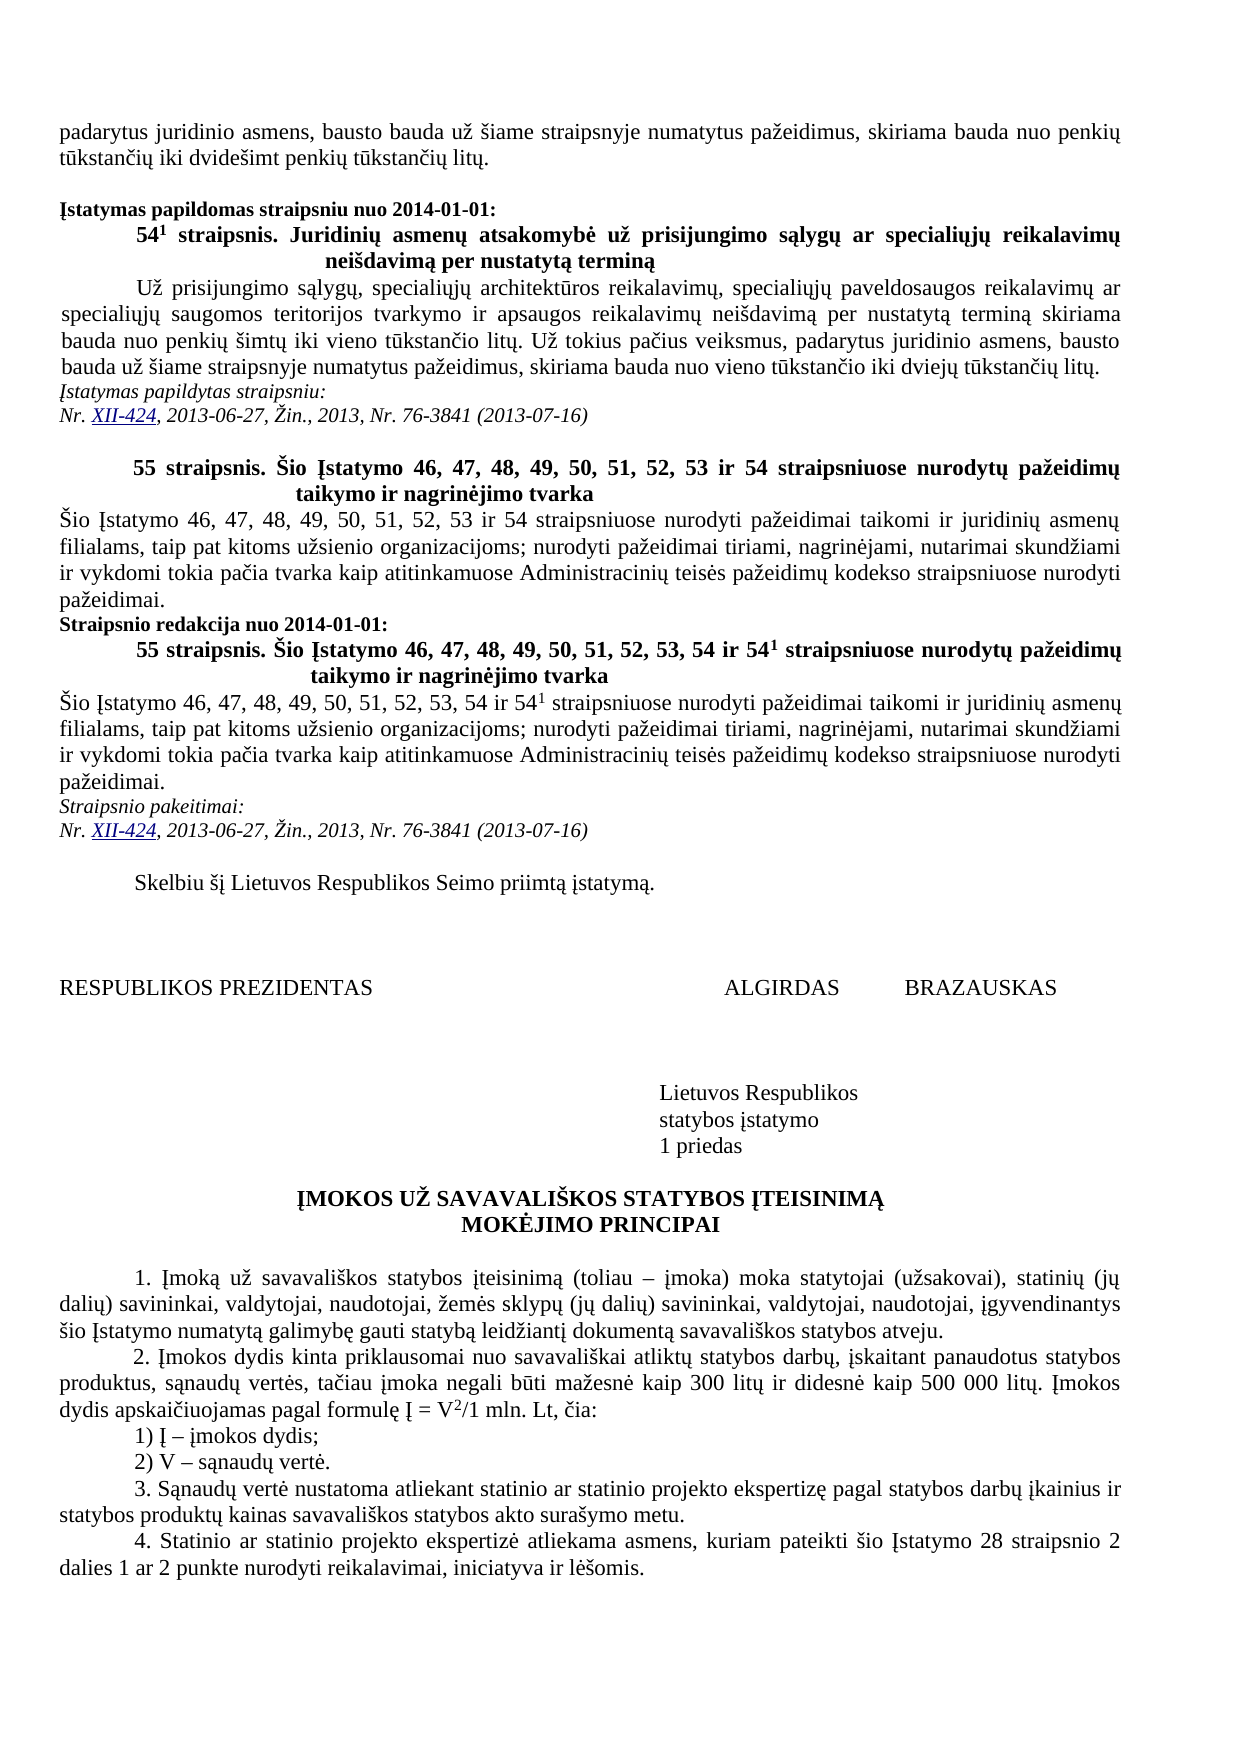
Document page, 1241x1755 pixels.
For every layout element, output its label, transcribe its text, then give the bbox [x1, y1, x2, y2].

text 1 priedas [59, 1132, 1122, 1158]
text Įstatymas papildytas straipsniu: [59, 379, 1122, 403]
text Šio Įstatymo 46, 47, 48, 49, 50, 51, 52, 53, 54 ir 541 straipsniuose nurodyti pažeidimai taikomi ir juridinių asmenų filialams, taip pat kitoms užsienio organizacijoms; nurodyti pažeidimai tiriami, nagrinėjami, nutarimai skundžiami ir vykdomi tokia pačia tvarka kaip atitinkamuose Administracinių teisės pažeidimų kodekso straipsniuose nurodyti pažeidimai. [59, 689, 1122, 794]
text Nr. XII-424, 2013-06-27, Žin., 2013, Nr. 76-3841 (2013-07-16) [59, 818, 1122, 842]
text 3. Sąnaudų vertė nustatoma atliekant statinio ar statinio projekto ekspertizę pagal statybos darbų įkainius ir statybos produktų kainas savavališkos statybos akto surašymo metu. [59, 1475, 1122, 1527]
text statybos įstatymo [59, 1106, 1122, 1132]
text 2. Įmokos dydis kinta priklausomai nuo savavališkai atliktų statybos darbų, įskaitant panaudotus statybos produktus, sąnaudų vertės, tačiau įmoka negali būti mažesnė kaip 300 litų ir didesnė kaip 500 000 litų. Įmokos dydis apskaičiuojamas pagal formulę Į = V2/1 mln. Lt, čia: [59, 1343, 1122, 1422]
text Straipsnio redakcija nuo 2014-01-01: [59, 612, 1122, 636]
text ĮMOKOS UŽ SAVAVALIŠKOS STATYBOS ĮTEISINIMĄ [59, 1185, 1122, 1211]
text 1. Įmoką už savavališkos statybos įteisinimą (toliau – įmoka) moka statytojai (užsakovai), statinių (jų dalių) savininkai, valdytojai, naudotojai, žemės sklypų (jų dalių) savininkai, valdytojai, naudotojai, įgyvendinantys šio Įstatymo numatytą galimybę gauti statybą leidžiantį dokumentą savavališkos statybos atveju. [59, 1264, 1122, 1343]
text Įstatymas papildomas straipsniu nuo 2014-01-01: [59, 197, 1122, 221]
text 2) V – sąnaudų vertė. [59, 1448, 1122, 1475]
text RESPUBLIKOS PREZIDENTAS ALGIRDAS BRAZAUSKAS [59, 974, 1122, 1027]
text 55 straipsnis. Šio Įstatymo 46, 47, 48, 49, 50, 51, 52, 53 ir 54 straipsniuose nurodytų pažeidimų taikymo ir nagrinėjimo tvarka [133, 454, 1122, 507]
text Straipsnio pakeitimai: [59, 794, 1122, 818]
text Nr. XII-424, 2013-06-27, Žin., 2013, Nr. 76-3841 (2013-07-16) [59, 403, 1122, 427]
text Lietuvos Respublikos [584, 1079, 1122, 1106]
text MOKĖJIMO PRINCIPAI [59, 1211, 1122, 1238]
text Šio Įstatymo 46, 47, 48, 49, 50, 51, 52, 53 ir 54 straipsniuose nurodyti pažeidimai taikomi ir juridinių asmenų filialams, taip pat kitoms užsienio organizacijoms; nurodyti pažeidimai tiriami, nagrinėjami, nutarimai skundžiami ir vykdomi tokia pačia tvarka kaip atitinkamuose Administracinių teisės pažeidimų kodekso straipsniuose nurodyti pažeidimai. [59, 507, 1122, 612]
text 1) Į – įmokos dydis; [59, 1422, 1122, 1448]
text Už prisijungimo sąlygų, specialiųjų architektūros reikalavimų, specialiųjų paveldosaugos reikalavimų ar specialiųjų saugomos teritorijos tvarkymo ir apsaugos reikalavimų neišdavimą per nustatytą terminą skiriama bauda nuo penkių šimtų iki vieno tūkstančio litų. Už tokius pačius veiksmus, padarytus juridinio asmens, bausto bauda už šiame straipsnyje numatytus pažeidimus, skiriama bauda nuo vieno tūkstančio iki dviejų tūkstančių litų. [61, 274, 1122, 379]
text 4. Statinio ar statinio projekto ekspertizė atliekama asmens, kuriam pateikti šio Įstatymo 28 straipsnio 2 dalies 1 ar 2 punkte nurodyti reikalavimai, iniciatyva ir lėšomis. [59, 1527, 1122, 1580]
text 541 straipsnis. Juridinių asmenų atsakomybė už prisijungimo sąlygų ar specialiųjų reikalavimų neišdavimą per nustatytą terminą [136, 221, 1122, 274]
text padarytus juridinio asmens, bausto bauda už šiame straipsnyje numatytus pažeidimus, skiriama bauda nuo penkių tūkstančių iki dvidešimt penkių tūkstančių litų. [59, 118, 1122, 171]
text 55 straipsnis. Šio Įstatymo 46, 47, 48, 49, 50, 51, 52, 53, 54 ir 541 straipsniuose nurodytų pažeidimų taikymo ir nagrinėjimo tvarka [136, 636, 1122, 689]
text Skelbiu šį Lietuvos Respublikos Seimo priimtą įstatymą. [59, 869, 1122, 895]
